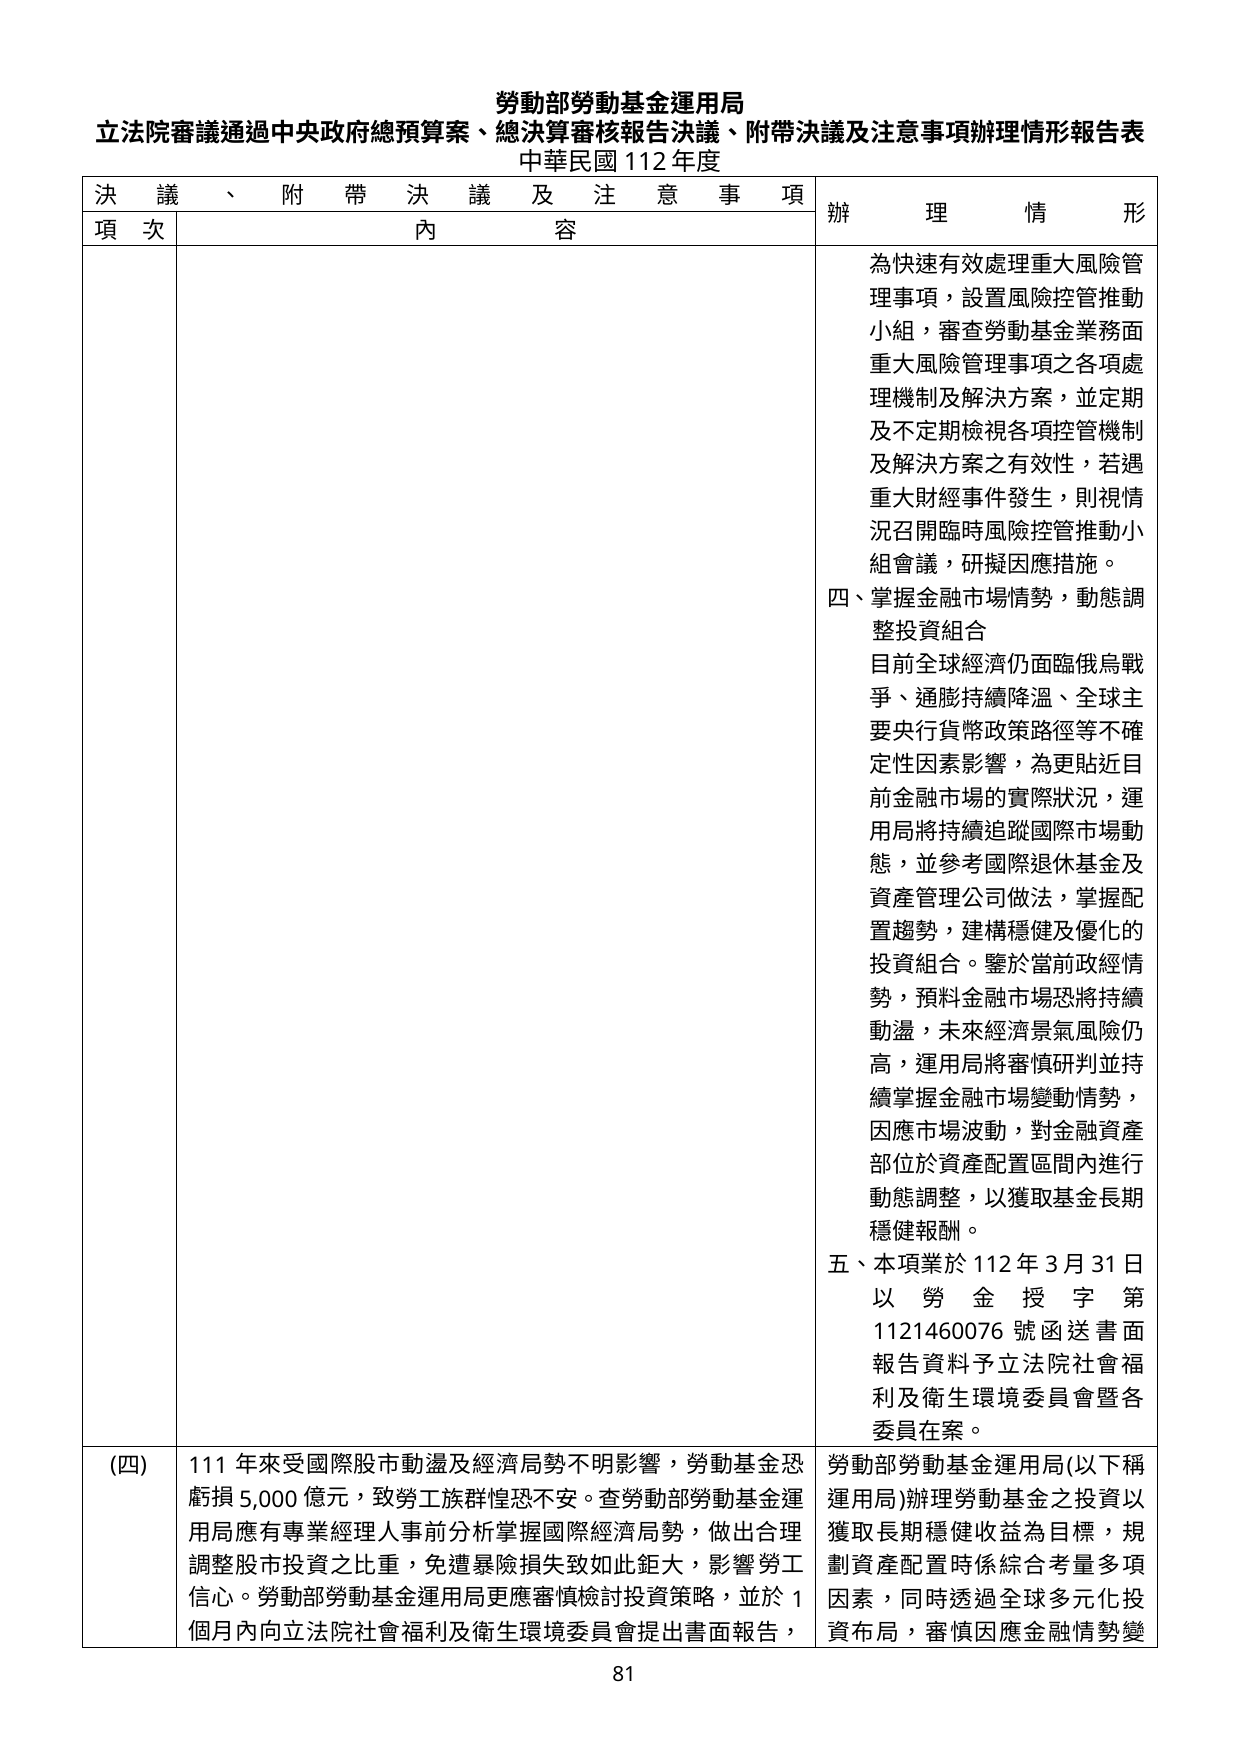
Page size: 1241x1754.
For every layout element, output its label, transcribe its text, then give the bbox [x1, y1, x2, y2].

table_cell 為快速有效處理重大風險管理事項，設置風險控管推動小組，審查勞動基金業務面重大風險管理事項之各項處理機制及解決方案，並定期及不定期檢視各項控管機制及解決方案之有效性，若遇重大財經事件發生，則視情況召開臨時風險控管推動小組會議，研擬因應措施。 四、掌握金融市場情勢，動態調整投資組合 目前全球經濟仍面臨俄烏戰爭、通膨持續降溫、全球主要央行貨幣政策路徑等不確定性因素影響，為更貼近目前金融市場的實際狀況，運用局將持續追蹤國際市場動態，並參考國際退休基金及資產管理公司做法，掌握配置趨勢，建構穩健及優化的投資組合。鑒於當前政經情勢，預料金融市場恐將持續動盪，未來經濟景氣風險仍高，運用局將審慎研判並持續掌握金融市場變動情勢，因應市場波動，對金融資產部位於資產配置區間內進行動態調整，以獲取基金長期穩健報酬。 五、本項業於112年3月31日以勞金授字第1121460076號函送書面報告資料予立法院社會福利及衛生環境委員會暨各委員在案。 [816, 246, 1157, 1446]
table_cell [177, 246, 815, 1446]
table_cell 111 年來受國際股市動盪及經濟局勢不明影響，勞動基金恐虧損 5,000 億元，致勞工族群惶恐不安。查勞動部勞動基金運用局應有專業經理人事前分析掌握國際經濟局勢，做出合理調整股市投資之比重，免遭暴險損失致如此鉅大，影響勞工信心。勞動部勞動基金運用局更應審慎檢討投資策略，並於 1 個月內向立法院社會福利及衛生環境委員會提出書面報告， [177, 1447, 815, 1647]
table_cell [83, 246, 176, 1446]
table_cell 勞動部勞動基金運用局(以下稱運用局)辦理勞動基金之投資以獲取長期穩健收益為目標，規劃資產配置時係綜合考量多項因素，同時透過全球多元化投資布局，審慎因應金融情勢變 [816, 1447, 1157, 1647]
table_header 決議、附帶決議及注意事項 [83, 177, 815, 211]
table_cell 項次 [83, 212, 176, 245]
table_cell (四) [83, 1447, 176, 1647]
table_cell 內 容 [177, 212, 815, 245]
table_header 辦理情形 [816, 177, 1157, 245]
